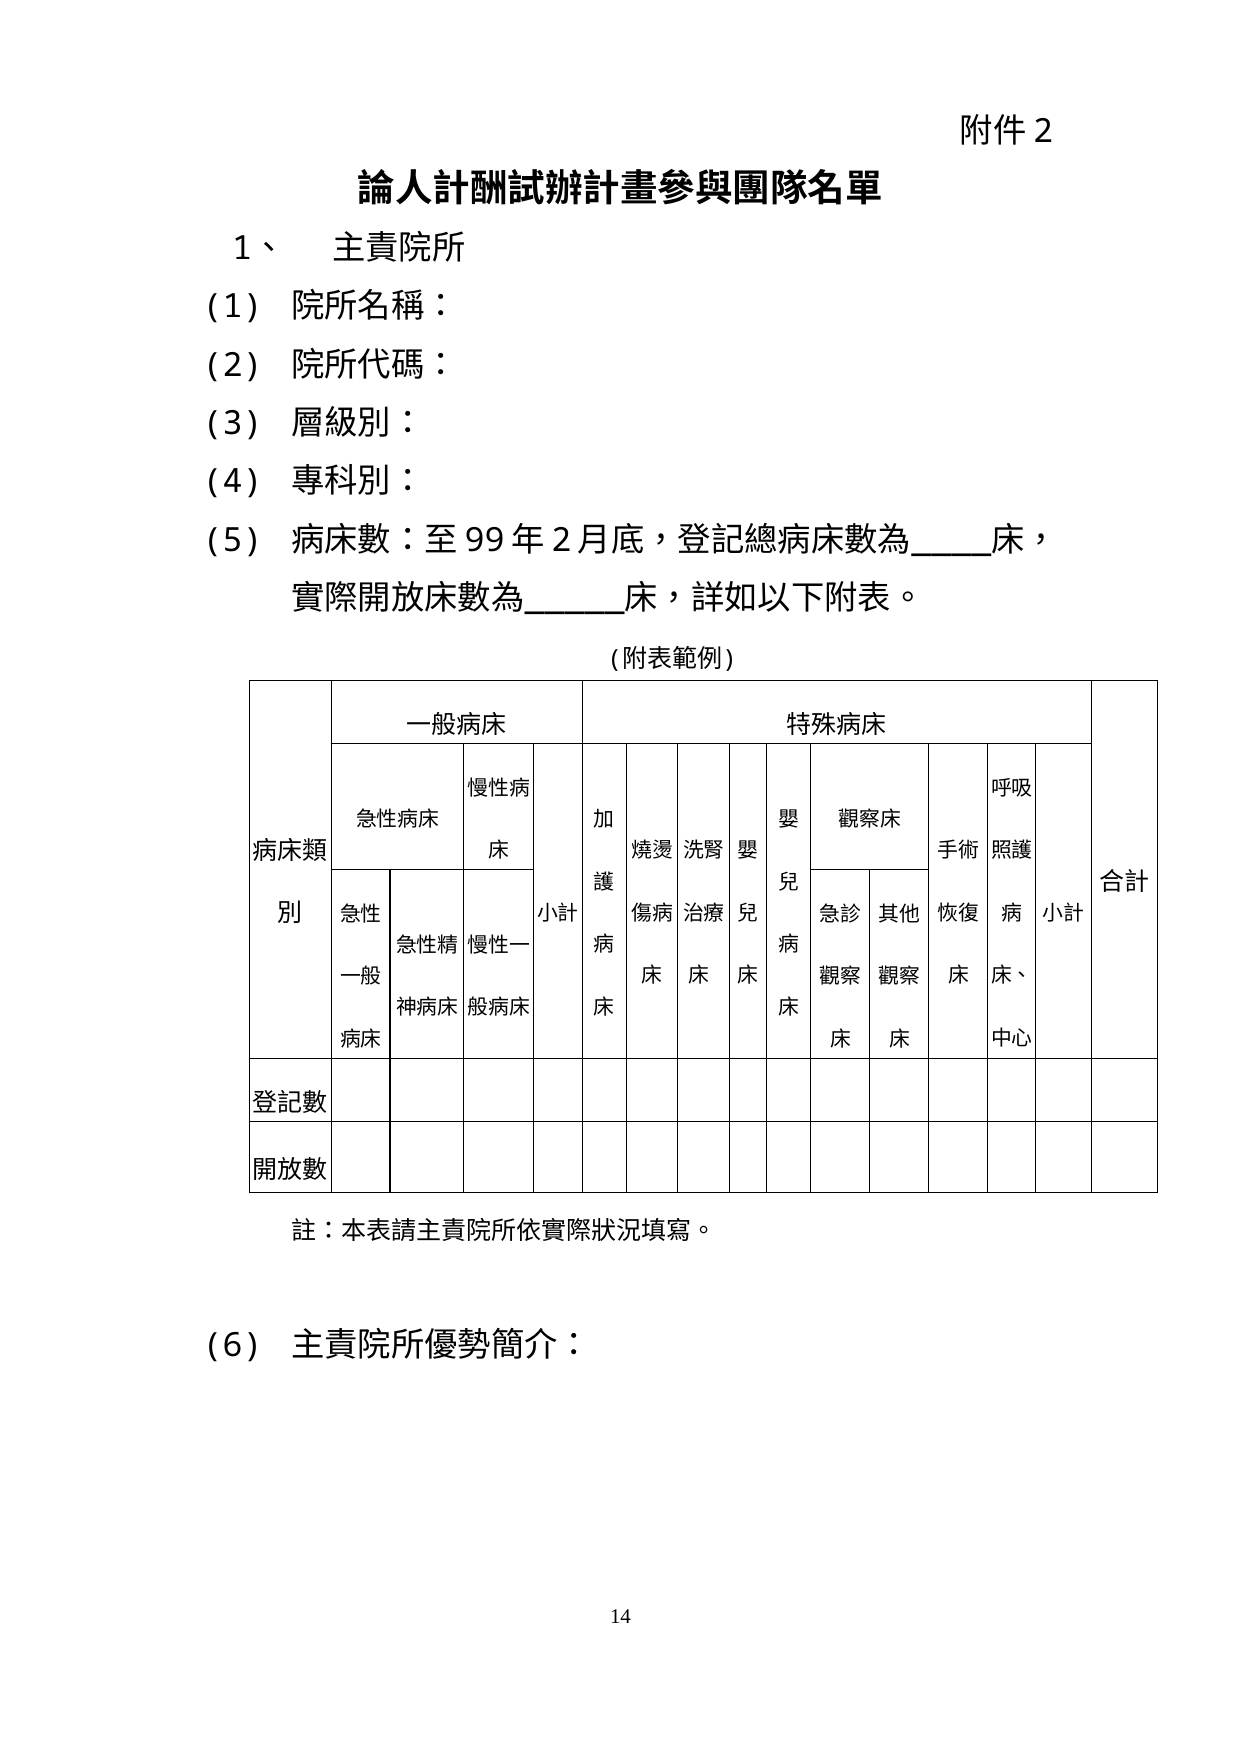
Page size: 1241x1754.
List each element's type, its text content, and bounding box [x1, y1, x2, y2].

table_cell [767, 1059, 810, 1121]
table_cell [811, 1059, 869, 1121]
table_cell 嬰兒病床 [767, 744, 810, 1058]
table_cell 急診觀察床 [811, 870, 869, 1058]
table_cell [730, 1122, 766, 1192]
table_cell [583, 1122, 626, 1192]
table_cell [464, 1059, 533, 1121]
list 專科別： [202, 446, 1053, 504]
table_cell [391, 1059, 463, 1121]
table_cell [678, 1122, 729, 1192]
table_cell 嬰兒床 [730, 744, 766, 1058]
list 主責院所 [232, 213, 1053, 271]
table_cell [332, 1059, 389, 1121]
text (附表範例) [291, 621, 1053, 679]
table_cell [870, 1059, 928, 1121]
table_header 一般病床 [332, 681, 582, 743]
table_cell 觀察床 [811, 744, 928, 869]
table_cell [811, 1122, 869, 1192]
table_cell 手術恢復床 [929, 744, 987, 1058]
table_cell [534, 1122, 582, 1192]
list 病床數：至99年2月底，登記總病床數為____床，實際開放床數為_____床，詳如以下附表。 [202, 504, 1053, 621]
table_cell [1092, 1122, 1157, 1192]
table_header 特殊病床 [583, 681, 1091, 743]
table_cell [678, 1059, 729, 1121]
table_cell [730, 1059, 766, 1121]
table_cell [534, 1059, 582, 1121]
table_cell [1036, 1059, 1091, 1121]
table_cell 小計 [1036, 744, 1091, 1058]
table_cell [1036, 1122, 1091, 1192]
table_cell [391, 1122, 463, 1192]
table_cell 洗腎治療床 [678, 744, 729, 1058]
table_cell 燒燙傷病床 [627, 744, 677, 1058]
table_cell [1092, 1059, 1157, 1121]
table_cell [988, 1122, 1035, 1192]
table_cell [929, 1059, 987, 1121]
table_cell 小計 [534, 744, 582, 1058]
table_cell [332, 1122, 389, 1192]
table_cell 慢性病床 [464, 744, 533, 869]
table_cell [464, 1122, 533, 1192]
table_cell [627, 1122, 677, 1192]
table_cell 慢性一般病床 [464, 870, 533, 1058]
text 註：本表請主責院所依實際狀況填寫。 [291, 1193, 1053, 1251]
table_cell [929, 1122, 987, 1192]
table_cell 登記數 [250, 1059, 331, 1121]
table_cell [767, 1122, 810, 1192]
text 附件2 [187, 96, 1053, 154]
table_cell [988, 1059, 1035, 1121]
list 層級別： [202, 388, 1053, 446]
table_cell [627, 1059, 677, 1121]
table_cell 開放數 [250, 1122, 331, 1192]
table_cell 急性精神病床 [391, 870, 463, 1058]
table_cell 急性一般病床 [332, 870, 389, 1058]
table_cell 加護病床 [583, 744, 626, 1058]
table_cell 呼吸照護病床、中心 [988, 744, 1035, 1058]
table_header 病床類別 [250, 681, 331, 1058]
table_cell 急性病床 [332, 744, 463, 869]
list 院所代碼： [202, 329, 1053, 388]
table_header 合計 [1092, 681, 1157, 1058]
table_cell 其他觀察床 [870, 870, 928, 1058]
table_cell [583, 1059, 626, 1121]
table_cell [870, 1122, 928, 1192]
text 論人計酬試辦計畫參與團隊名單 [187, 154, 1053, 213]
list 主責院所優勢簡介： [202, 1309, 1053, 1368]
list 院所名稱： [202, 271, 1053, 329]
